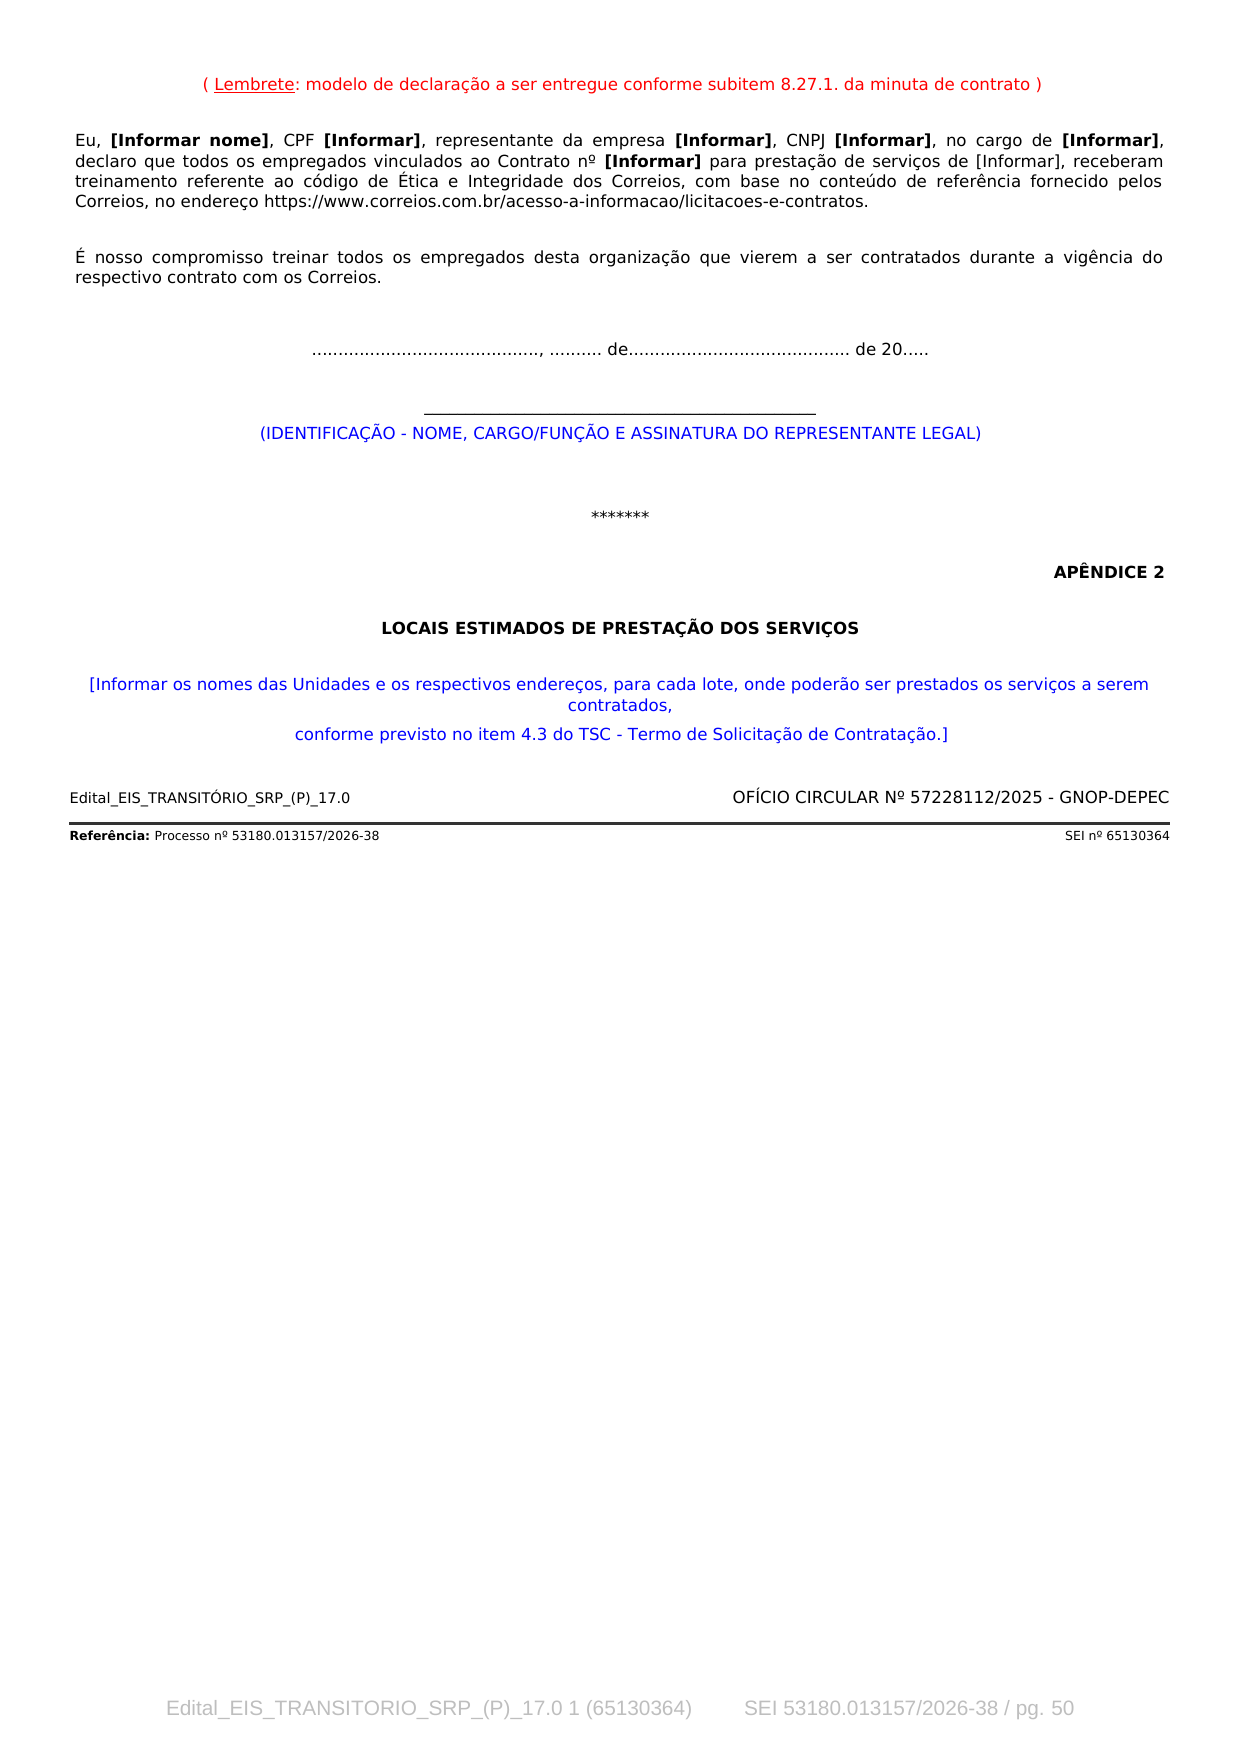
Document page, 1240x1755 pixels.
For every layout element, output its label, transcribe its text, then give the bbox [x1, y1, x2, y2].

text [Informar os nomes das Unidades e os respectivos endereços, para cada lote, onde poderão ser prestados os serviços a serem contratados, [77, 675, 1163, 716]
text LOCAIS ESTIMADOS DE PRESTAÇÃO DOS SERVIÇOS [76, 619, 1164, 639]
subtitle ( Lembrete: modelo de declaração a ser entregue conforme subitem 8.27.1. da minuta de contrato ) [77, 75, 1168, 94]
text Eu, [Informar nome], CPF [Informar], representante da empresa [Informar], CNPJ [Informar], no cargo de [Informar], declaro que todos os empregados vinculados ao Contrato nº [Informar] para prestação de serviços de [Informar], receberam treinamento referente ao código de Ética e Integridade dos Correios, com base no conteúdo de referência fornecido pelos Correios, no endereço https://www.correios.com.br/acesso-a-informacao/licitacoes-e-contratos. [75, 131, 1164, 212]
text Edital_EIS_TRANSITÓRIO_SRP_(P)_17.0 OFÍCIO CIRCULAR Nº 57228112/2025 - GNOP-DEPEC [69, 788, 1170, 807]
text (IDENTIFICAÇÃO - NOME, CARGO/FUNÇÃO E ASSINATURA DO REPRESENTANTE LEGAL) [77, 424, 1165, 443]
text ******* [76, 508, 1164, 527]
text Referência: Processo nº 53180.013157/2026-38 SEI nº 65130364 [69, 828, 1170, 843]
text conforme previsto no item 4.3 do TSC - Termo de Solicitação de Contratação.] [77, 724, 1167, 744]
text É nosso compromisso treinar todos os empregados desta organização que vierem a ser contratados durante a vigência do respectivo contrato com os Correios. [75, 248, 1164, 287]
text ..........................................., .......... de.......................................... de 20..... [76, 340, 1166, 359]
text _______________________________________________ [76, 396, 1164, 415]
text APÊNDICE 2 [69, 563, 1165, 583]
